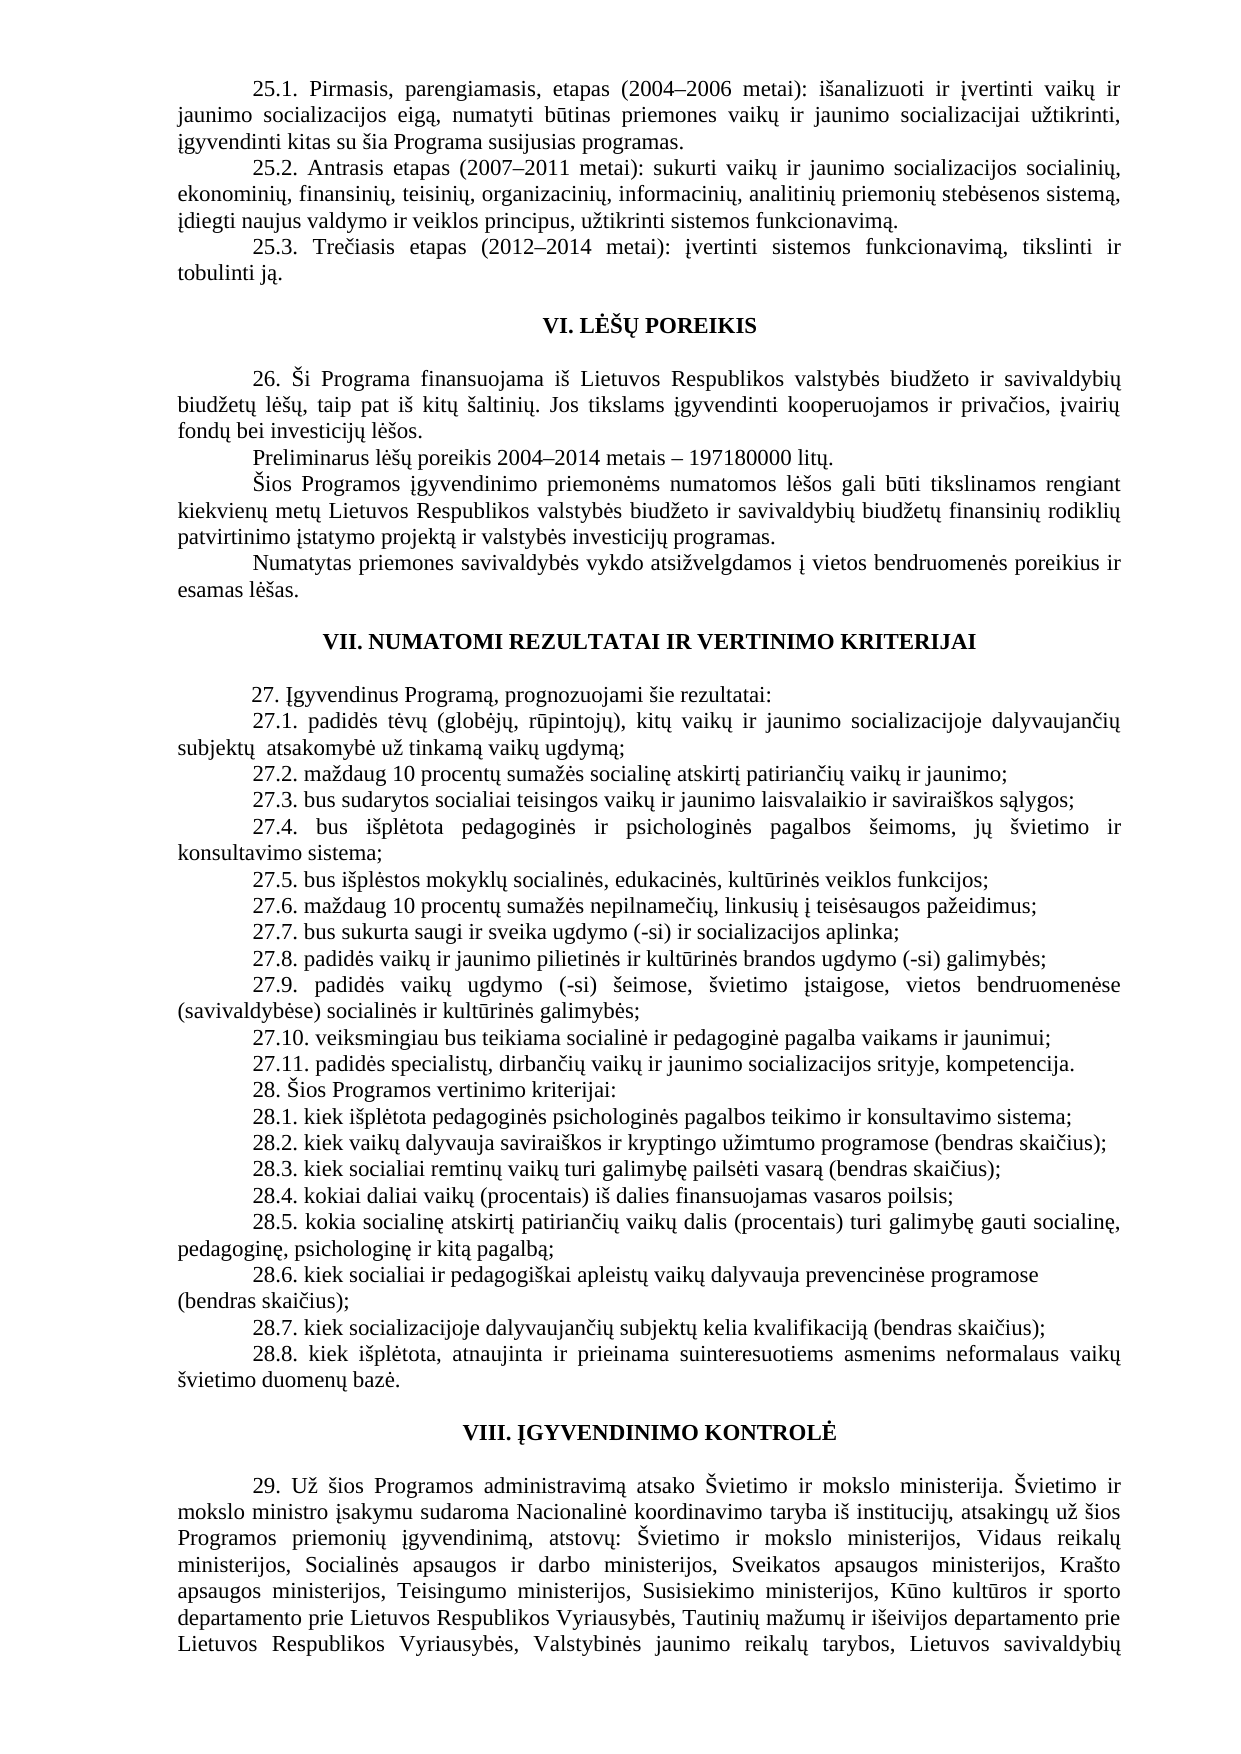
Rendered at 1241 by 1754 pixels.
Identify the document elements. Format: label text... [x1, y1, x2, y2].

subtitle VI. LĖŠŲ POREIKIS [177, 312, 1122, 338]
text Šios Programos įgyvendinimo priemonėms numatomos lėšos gali būti tikslinamos rengiant kiekvienų metų Lietuvos Respublikos valstybės biudžeto ir savivaldybių biudžetų finansinių rodiklių patvirtinimo įstatymo projektą ir valstybės investicijų programas. [177, 470, 1122, 549]
text 27.5. bus išplėstos mokyklų socialinės, edukacinės, kultūrinės veiklos funkcijos; [177, 866, 1122, 892]
text 27.7. bus sukurta saugi ir sveika ugdymo (-si) ir socializacijos aplinka; [177, 918, 1122, 945]
text 27.4. bus išplėtota pedagoginės ir psichologinės pagalbos šeimoms, jų švietimo ir konsultavimo sistema; [177, 813, 1122, 866]
text 28.3. kiek socialiai remtinų vaikų turi galimybę pailsėti vasarą (bendras skaičius); [177, 1156, 1122, 1182]
text Preliminarus lėšų poreikis 2004–2014 metais – 197180000 litų. [177, 444, 1122, 470]
text 28.7. kiek socializacijoje dalyvaujančių subjektų kelia kvalifikaciją (bendras skaičius); [177, 1314, 1122, 1340]
text 29. Už šios Programos administravimą atsako Švietimo ir mokslo ministerija. Švietimo ir mokslo ministro įsakymu sudaroma Nacionalinė koordinavimo taryba iš institucijų, atsakingų už šios Programos priemonių įgyvendinimą, atstovų: Švietimo ir mokslo ministerijos, Vidaus reikalų ministerijos, Socialinės apsaugos ir darbo ministerijos, Sveikatos apsaugos ministerijos, Krašto apsaugos ministerijos, Teisingumo ministerijos, Susisiekimo ministerijos, Kūno kultūros ir sporto departamento prie Lietuvos Respublikos Vyriausybės, Tautinių mažumų ir išeivijos departamento prie Lietuvos Respublikos Vyriausybės, Valstybinės jaunimo reikalų tarybos, Lietuvos savivaldybių [177, 1472, 1122, 1656]
text 25.1. Pirmasis, parengiamasis, etapas (2004–2006 metai): išanalizuoti ir įvertinti vaikų ir jaunimo socializacijos eigą, numatyti būtinas priemones vaikų ir jaunimo socializacijai užtikrinti, įgyvendinti kitas su šia Programa susijusias programas. [177, 75, 1122, 154]
text 27.10. veiksmingiau bus teikiama socialinė ir pedagoginė pagalba vaikams ir jaunimui; [177, 1024, 1122, 1050]
text 27.3. bus sudarytos socialiai teisingos vaikų ir jaunimo laisvalaikio ir saviraiškos sąlygos; [177, 787, 1122, 813]
text 25.3. Trečiasis etapas (2012–2014 metai): įvertinti sistemos funkcionavimą, tikslinti ir tobulinti ją. [177, 233, 1122, 286]
subtitle VIII. ĮGYVENDINIMO KONTROLĖ [177, 1419, 1122, 1445]
text 28.2. kiek vaikų dalyvauja saviraiškos ir kryptingo užimtumo programose (bendras skaičius); [177, 1129, 1122, 1156]
text 28.1. kiek išplėtota pedagoginės psichologinės pagalbos teikimo ir konsultavimo sistema; [177, 1103, 1122, 1129]
text 26. Ši Programa finansuojama iš Lietuvos Respublikos valstybės biudžeto ir savivaldybių biudžetų lėšų, taip pat iš kitų šaltinių. Jos tikslams įgyvendinti kooperuojamos ir privačios, įvairių fondų bei investicijų lėšos. [177, 365, 1122, 444]
text 28.8. kiek išplėtota, atnaujinta ir prieinama suinteresuotiems asmenims neformalaus vaikų švietimo duomenų bazė. [177, 1340, 1122, 1393]
text 28. Šios Programos vertinimo kriterijai: [177, 1076, 1122, 1103]
text 25.2. Antrasis etapas (2007–2011 metai): sukurti vaikų ir jaunimo socializacijos socialinių, ekonominių, finansinių, teisinių, organizacinių, informacinių, analitinių priemonių stebėsenos sistemą, įdiegti naujus valdymo ir veiklos principus, užtikrinti sistemos funkcionavimą. [177, 154, 1122, 233]
text 27.6. maždaug 10 procentų sumažės nepilnamečių, linkusių į teisėsaugos pažeidimus; [177, 892, 1122, 918]
subtitle VII. NUMATOMI REZULTATAI IR VERTINIMO KRITERIJAI [177, 628, 1122, 655]
text 28.4. kokiai daliai vaikų (procentais) iš dalies finansuojamas vasaros poilsis; [177, 1182, 1122, 1208]
text 28.6. kiek socialiai ir pedagogiškai apleistų vaikų dalyvauja prevencinėse programose [177, 1261, 1122, 1287]
text 27.11. padidės specialistų, dirbančių vaikų ir jaunimo socializacijos srityje, kompetencija. [177, 1050, 1122, 1076]
text 27.1. padidės tėvų (globėjų, rūpintojų), kitų vaikų ir jaunimo socializacijoje dalyvaujančių subjektų atsakomybė už tinkamą vaikų ugdymą; [177, 707, 1122, 760]
text 27.9. padidės vaikų ugdymo (-si) šeimose, švietimo įstaigose, vietos bendruomenėse (savivaldybėse) socialinės ir kultūrinės galimybės; [177, 971, 1122, 1024]
text 28.5. kokia socialinę atskirtį patiriančių vaikų dalis (procentais) turi galimybę gauti socialinę, pedagoginę, psichologinę ir kitą pagalbą; [177, 1208, 1122, 1261]
text 27. Įgyvendinus Programą, prognozuojami šie rezultatai: [177, 681, 1122, 707]
text 27.8. padidės vaikų ir jaunimo pilietinės ir kultūrinės brandos ugdymo (-si) galimybės; [177, 945, 1122, 971]
text 27.2. maždaug 10 procentų sumažės socialinę atskirtį patiriančių vaikų ir jaunimo; [177, 760, 1122, 787]
text Numatytas priemones savivaldybės vykdo atsižvelgdamos į vietos bendruomenės poreikius ir esamas lėšas. [177, 549, 1122, 602]
text (bendras skaičius); [177, 1287, 1122, 1314]
